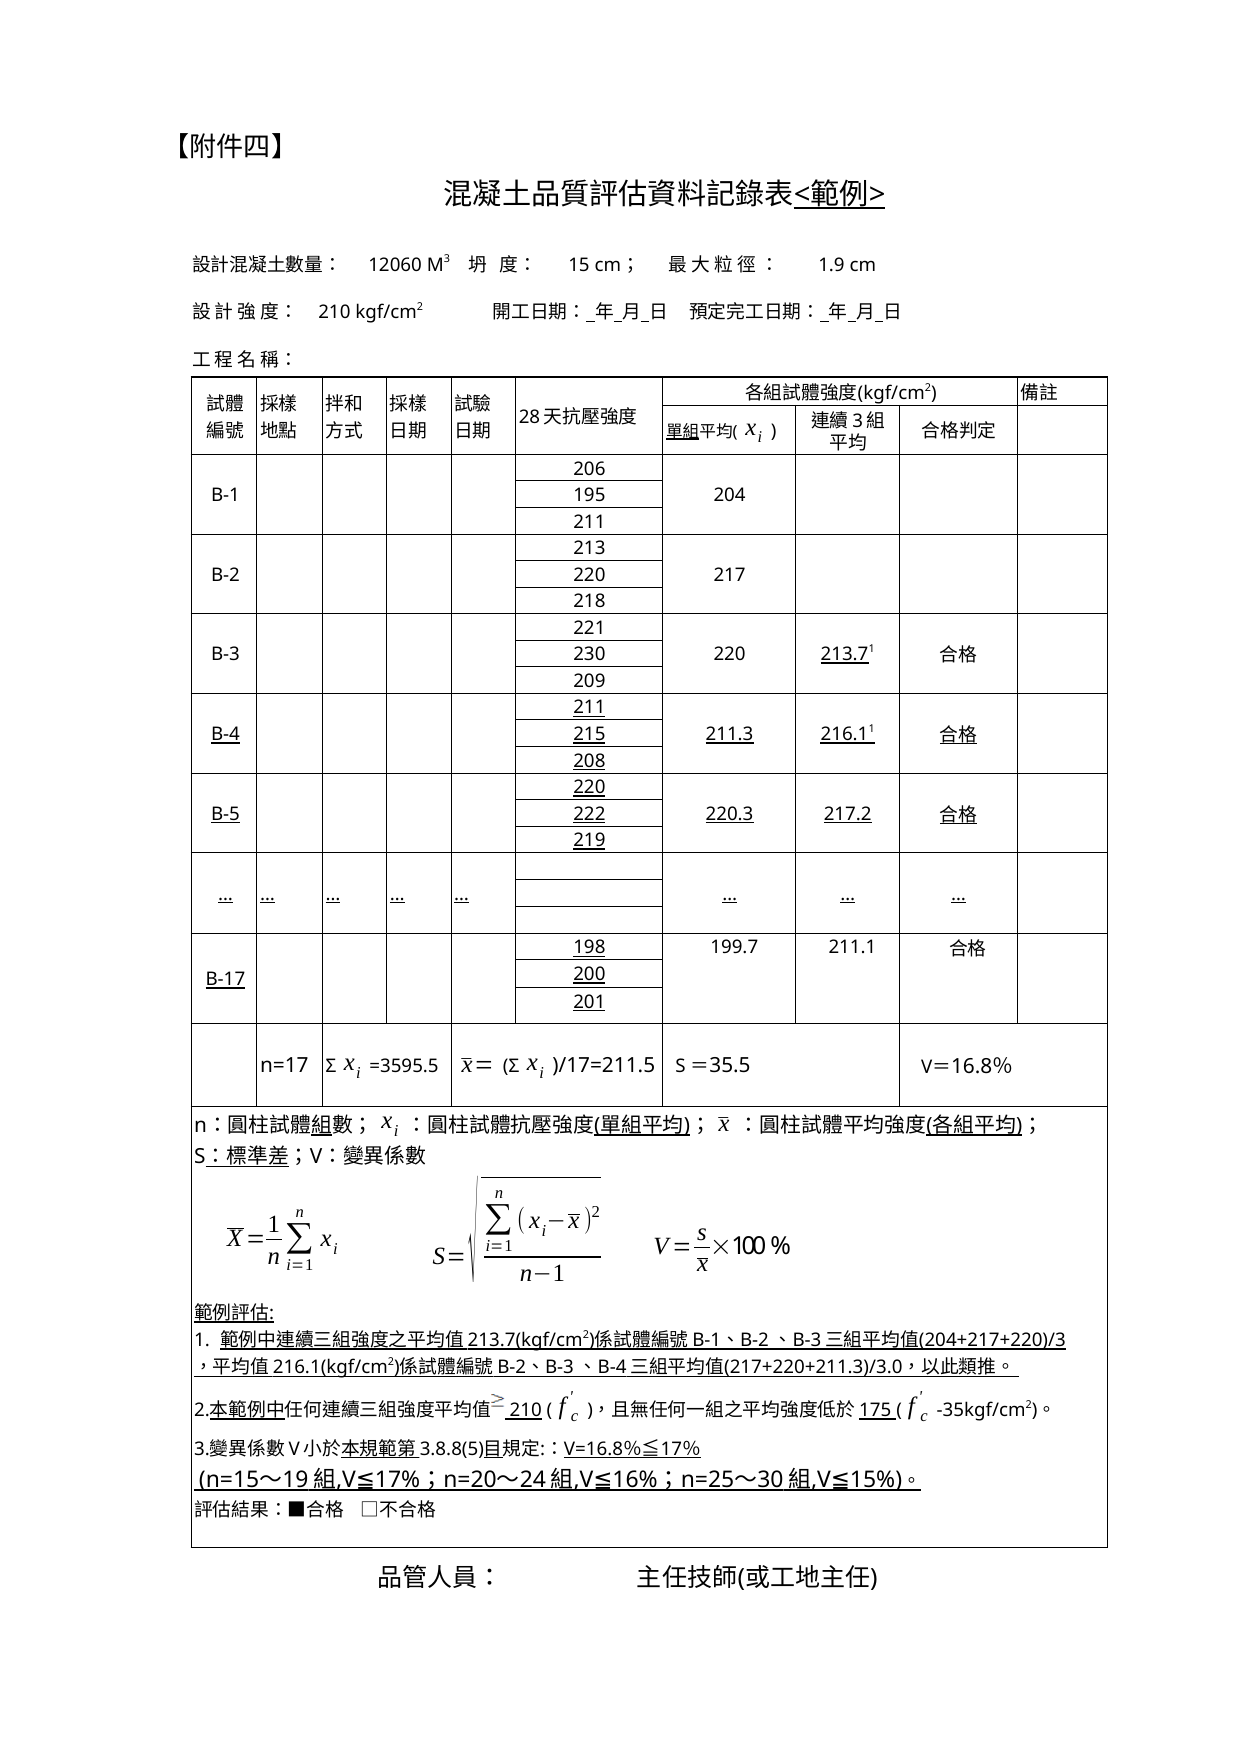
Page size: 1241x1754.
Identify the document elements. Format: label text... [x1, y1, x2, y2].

table_cell [257, 934, 322, 1023]
table_cell [1018, 934, 1107, 1023]
table_cell … [452, 853, 515, 933]
table_header 各組試體強度(kgf/cm2) [663, 378, 1017, 405]
table_cell [452, 694, 515, 772]
table_cell 230 [516, 641, 662, 666]
table_cell … [387, 853, 451, 933]
table_cell [1018, 406, 1107, 454]
table_cell 200 [516, 960, 662, 987]
table_cell 217.2 [796, 774, 899, 852]
table_header 拌和 方式 [323, 378, 386, 454]
table_cell [1018, 853, 1107, 933]
table_cell [452, 934, 515, 1023]
table_cell [516, 880, 662, 906]
table_cell 198 [516, 934, 662, 959]
table_cell 單組平均() [663, 406, 795, 454]
table_cell B-2 [192, 535, 256, 613]
table_cell (Σ)/17=211.5 [452, 1024, 662, 1106]
table_header 採樣 日期 [387, 378, 451, 454]
table_cell … [323, 853, 386, 933]
table_cell [257, 694, 322, 772]
table_cell 220 [663, 614, 795, 693]
table_cell … [257, 853, 322, 933]
table_cell [796, 535, 899, 613]
table_cell [452, 614, 515, 693]
text 【附件四】 [162, 118, 1122, 166]
table_cell 220 [516, 561, 662, 587]
table_cell Σ=3595.5 [323, 1024, 451, 1106]
picture [491, 1379, 505, 1417]
table_cell 221 [516, 614, 662, 640]
table_cell [387, 694, 451, 772]
table_cell [192, 1024, 256, 1106]
table_header 28天抗壓強度 [516, 378, 662, 454]
table_cell n=17 [257, 1024, 322, 1106]
table_cell 合格 [900, 694, 1017, 772]
table_header 試驗 日期 [452, 378, 515, 454]
table_cell 204 [663, 455, 795, 533]
table_cell 199.7 [663, 934, 795, 1023]
table_cell [257, 774, 322, 852]
table_cell [1018, 774, 1107, 852]
table_cell [452, 455, 515, 533]
text 設計混凝土數量： 12060 M3 坍 度： 15 cm； 最 大 粒 徑 ： 1.9 cm [192, 233, 1122, 281]
table_cell 213.71 [796, 614, 899, 693]
table_cell [452, 535, 515, 613]
table_cell B-3 [192, 614, 256, 693]
table_cell 211 [516, 508, 662, 533]
table_cell [387, 455, 451, 533]
table_cell 合格判定 [900, 406, 1017, 454]
table_cell 合格 [900, 934, 1017, 1023]
table_cell [387, 774, 451, 852]
table_cell 222 [516, 800, 662, 826]
table_cell [1018, 455, 1107, 533]
table_cell [900, 535, 1017, 613]
table_cell 216.11 [796, 694, 899, 772]
table_cell 218 [516, 588, 662, 613]
table_cell B-5 [192, 774, 256, 852]
table_cell S ＝35.5 [663, 1024, 899, 1106]
table_cell [516, 853, 662, 879]
table_cell 211.3 [663, 694, 795, 772]
table_cell [323, 694, 386, 772]
table_cell 211 [516, 694, 662, 719]
text 工 程 名 稱： [192, 328, 1122, 376]
table_cell [516, 907, 662, 933]
table_cell B-1 [192, 455, 256, 533]
text 設 計 強 度： 210 kgf/cm2 開工日期： 年 月 日 預定完工日期： 年 月 日 [192, 281, 1122, 328]
table_cell [323, 614, 386, 693]
table_cell 合格 [900, 774, 1017, 852]
table_cell … [663, 853, 795, 933]
table_cell [323, 774, 386, 852]
table_cell [1018, 535, 1107, 613]
table_cell B-17 [192, 934, 256, 1023]
table_header 試體 編號 [192, 378, 256, 454]
table_cell 213 [516, 535, 662, 560]
table_cell 220.3 [663, 774, 795, 852]
table_cell [1018, 694, 1107, 772]
table_cell V＝16.8％ [900, 1024, 1107, 1106]
text 混凝土品質評估資料記錄表<範例> [207, 166, 1122, 214]
table_cell n：圓柱試體組數；：圓柱試體抗壓強度(單組平均)；：圓柱試體平均強度(各組平均)； S：標準差；V：變異係數 範例評估: 範例中連續三組強度之平均值213.7(kgf/cm2)係試體編號B-1、B-2 、B-3三組平均值(204+217+220)/3 ，平均值216.1(kgf/cm2)係試體編號B-2、B-3 、B-4三組平均值(217+220+211.3)/3.0，以此類推。 2.本範例中任何連續三組強度平均值 210 ()，且無任何一組之平均強度低於175 (-35kgf/cm2)。 3.變異係數V小於本規範第3.8.8(5)目規定:：V=16.8％≦17％ (n=15～19組,V≦17%；n=20～24組,V≦16%；n=25～30組,V≦15%)。 評估結果：■合格 □不合格 [192, 1107, 1107, 1547]
table_cell 連續3組 平均 [796, 406, 899, 454]
table_header 備註 [1018, 378, 1107, 405]
table_cell 206 [516, 455, 662, 480]
table_cell [323, 455, 386, 533]
table_header 採樣 地點 [257, 378, 322, 454]
table_cell [1018, 614, 1107, 693]
table_cell [257, 614, 322, 693]
table_cell … [900, 853, 1017, 933]
table_cell 217 [663, 535, 795, 613]
table_cell 201 [516, 988, 662, 1023]
table_cell … [796, 853, 899, 933]
table_cell … [192, 853, 256, 933]
table_cell [257, 535, 322, 613]
table_cell 195 [516, 481, 662, 507]
table_cell [257, 455, 322, 533]
table_cell [387, 934, 451, 1023]
table_cell 219 [516, 827, 662, 852]
table_cell [387, 535, 451, 613]
table_cell B-4 [192, 694, 256, 772]
table_cell [900, 455, 1017, 533]
table_cell [796, 455, 899, 533]
subtitle 品管人員： 主任技師(或工地主任) [133, 1548, 1122, 1596]
table_cell 208 [516, 747, 662, 772]
table_cell [452, 774, 515, 852]
table_cell [323, 934, 386, 1023]
table_cell 220 [516, 774, 662, 799]
table_cell [323, 535, 386, 613]
table_cell [387, 614, 451, 693]
table_cell 合格 [900, 614, 1017, 693]
table_cell 215 [516, 720, 662, 746]
table_cell 209 [516, 667, 662, 693]
table_cell 211.1 [796, 934, 899, 1023]
